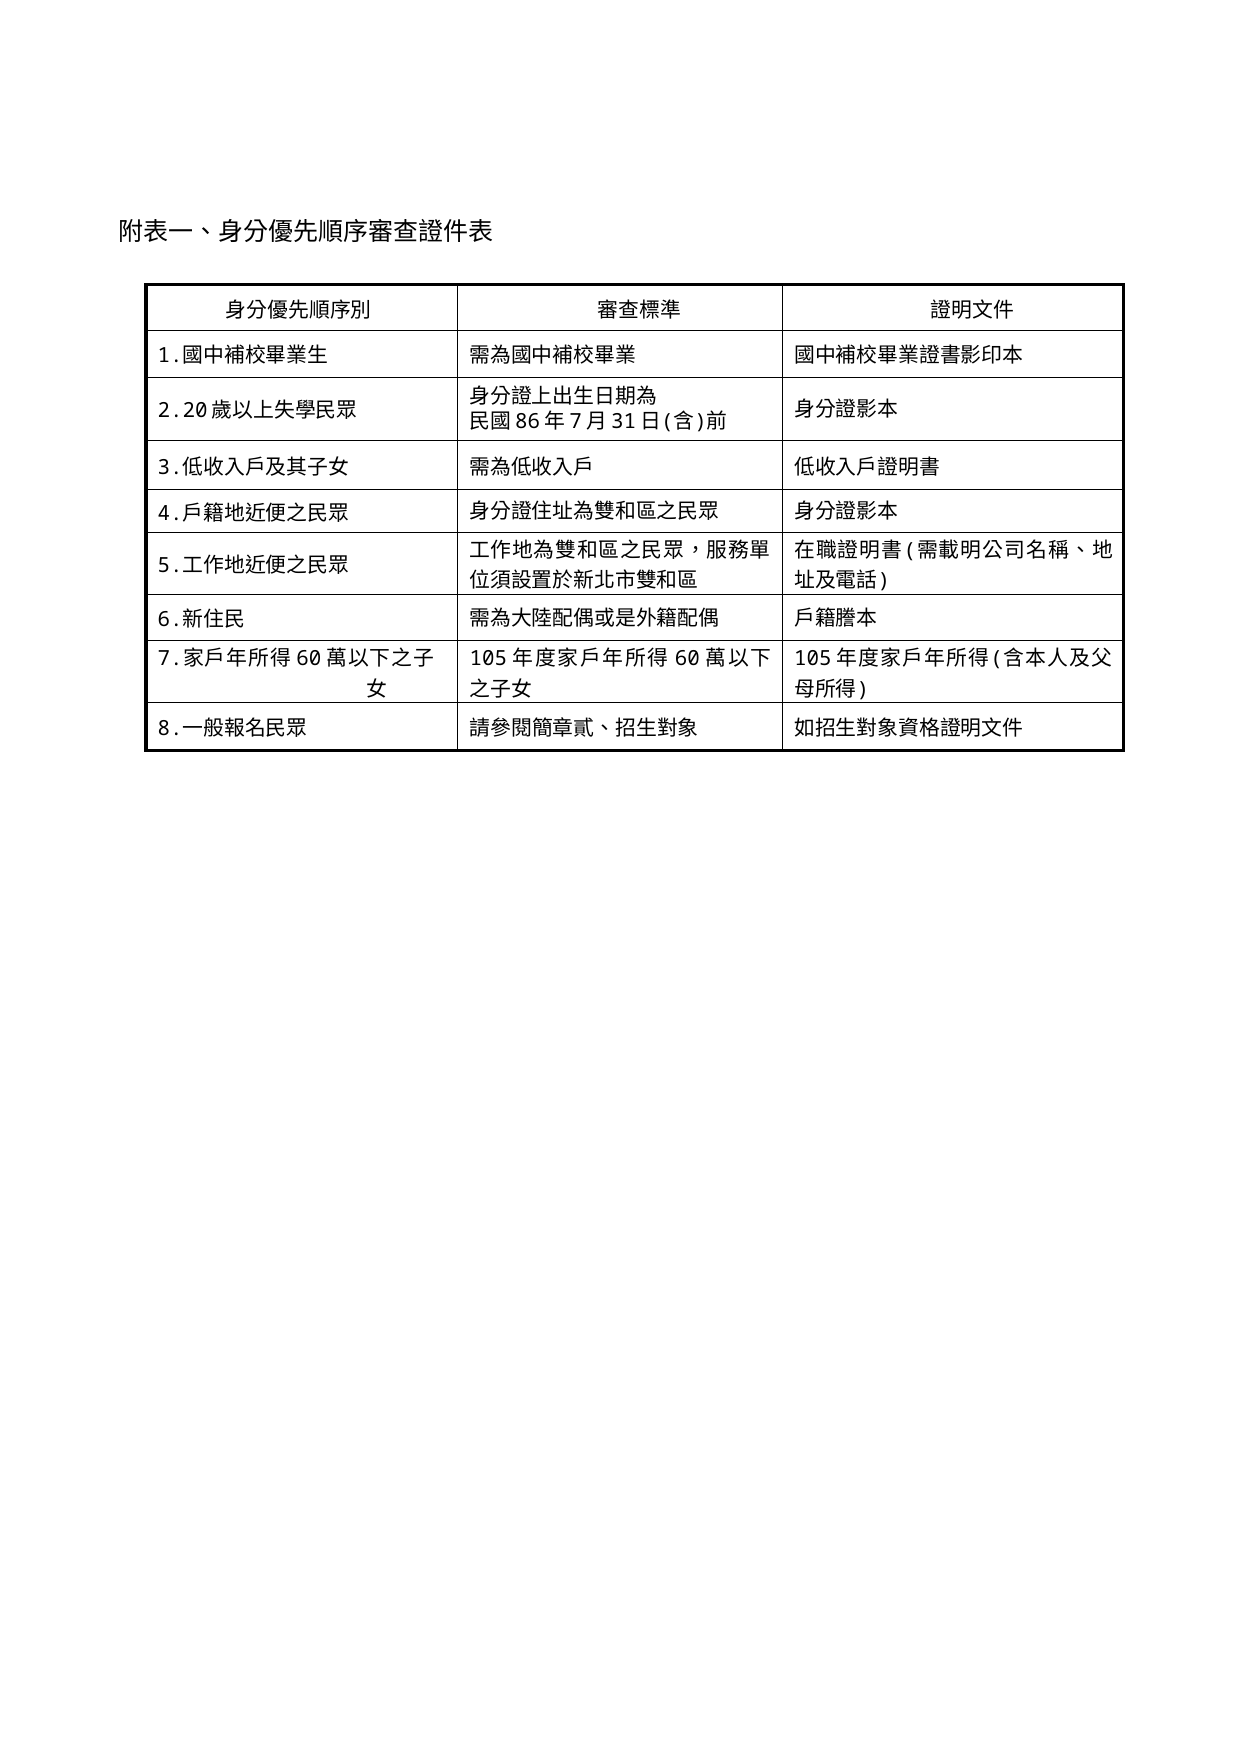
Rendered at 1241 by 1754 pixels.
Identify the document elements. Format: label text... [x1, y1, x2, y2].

table_cell 身分證上出生日期為 民國86年7月31日(含)前 [458, 378, 782, 440]
table_cell 身分證影本 [783, 490, 1122, 532]
table_cell 身分證影本 [783, 378, 1122, 440]
table_cell 需為國中補校畢業 [458, 331, 782, 377]
table_cell 工作地為雙和區之民眾，服務單位須設置於新北市雙和區 [458, 533, 782, 593]
table_cell 戶籍謄本 [783, 595, 1122, 640]
table_cell 6.新住民 [148, 595, 457, 640]
table_cell 8.一般報名民眾 [148, 703, 457, 749]
table_header 審查標準 [458, 286, 782, 329]
table_cell 4.戶籍地近便之民眾 [148, 490, 457, 532]
table_cell 需為大陸配偶或是外籍配偶 [458, 595, 782, 640]
text 附表一、身分優先順序審查證件表 [118, 211, 1152, 247]
table_cell 5.工作地近便之民眾 [148, 533, 457, 593]
table_cell 請參閱簡章貳、招生對象 [458, 703, 782, 749]
table_cell 2.20歲以上失學民眾 [148, 378, 457, 440]
table_cell 1.國中補校畢業生 [148, 331, 457, 377]
table_cell 7.家戶年所得60萬以下之子女 [148, 641, 457, 702]
table_cell 身分證住址為雙和區之民眾 [458, 490, 782, 532]
table_cell 如招生對象資格證明文件 [783, 703, 1122, 749]
table_cell 需為低收入戶 [458, 441, 782, 489]
table_header 身分優先順序別 [148, 286, 457, 329]
table_cell 105年度家戶年所得(含本人及父母所得) [783, 641, 1122, 702]
table_cell 3.低收入戶及其子女 [148, 441, 457, 489]
table_header 證明文件 [783, 286, 1122, 329]
table_cell 國中補校畢業證書影印本 [783, 331, 1122, 377]
table_cell 低收入戶證明書 [783, 441, 1122, 489]
table_cell 在職證明書(需載明公司名稱、地址及電話) [783, 533, 1122, 593]
table_cell 105年度家戶年所得60萬以下之子女 [458, 641, 782, 702]
